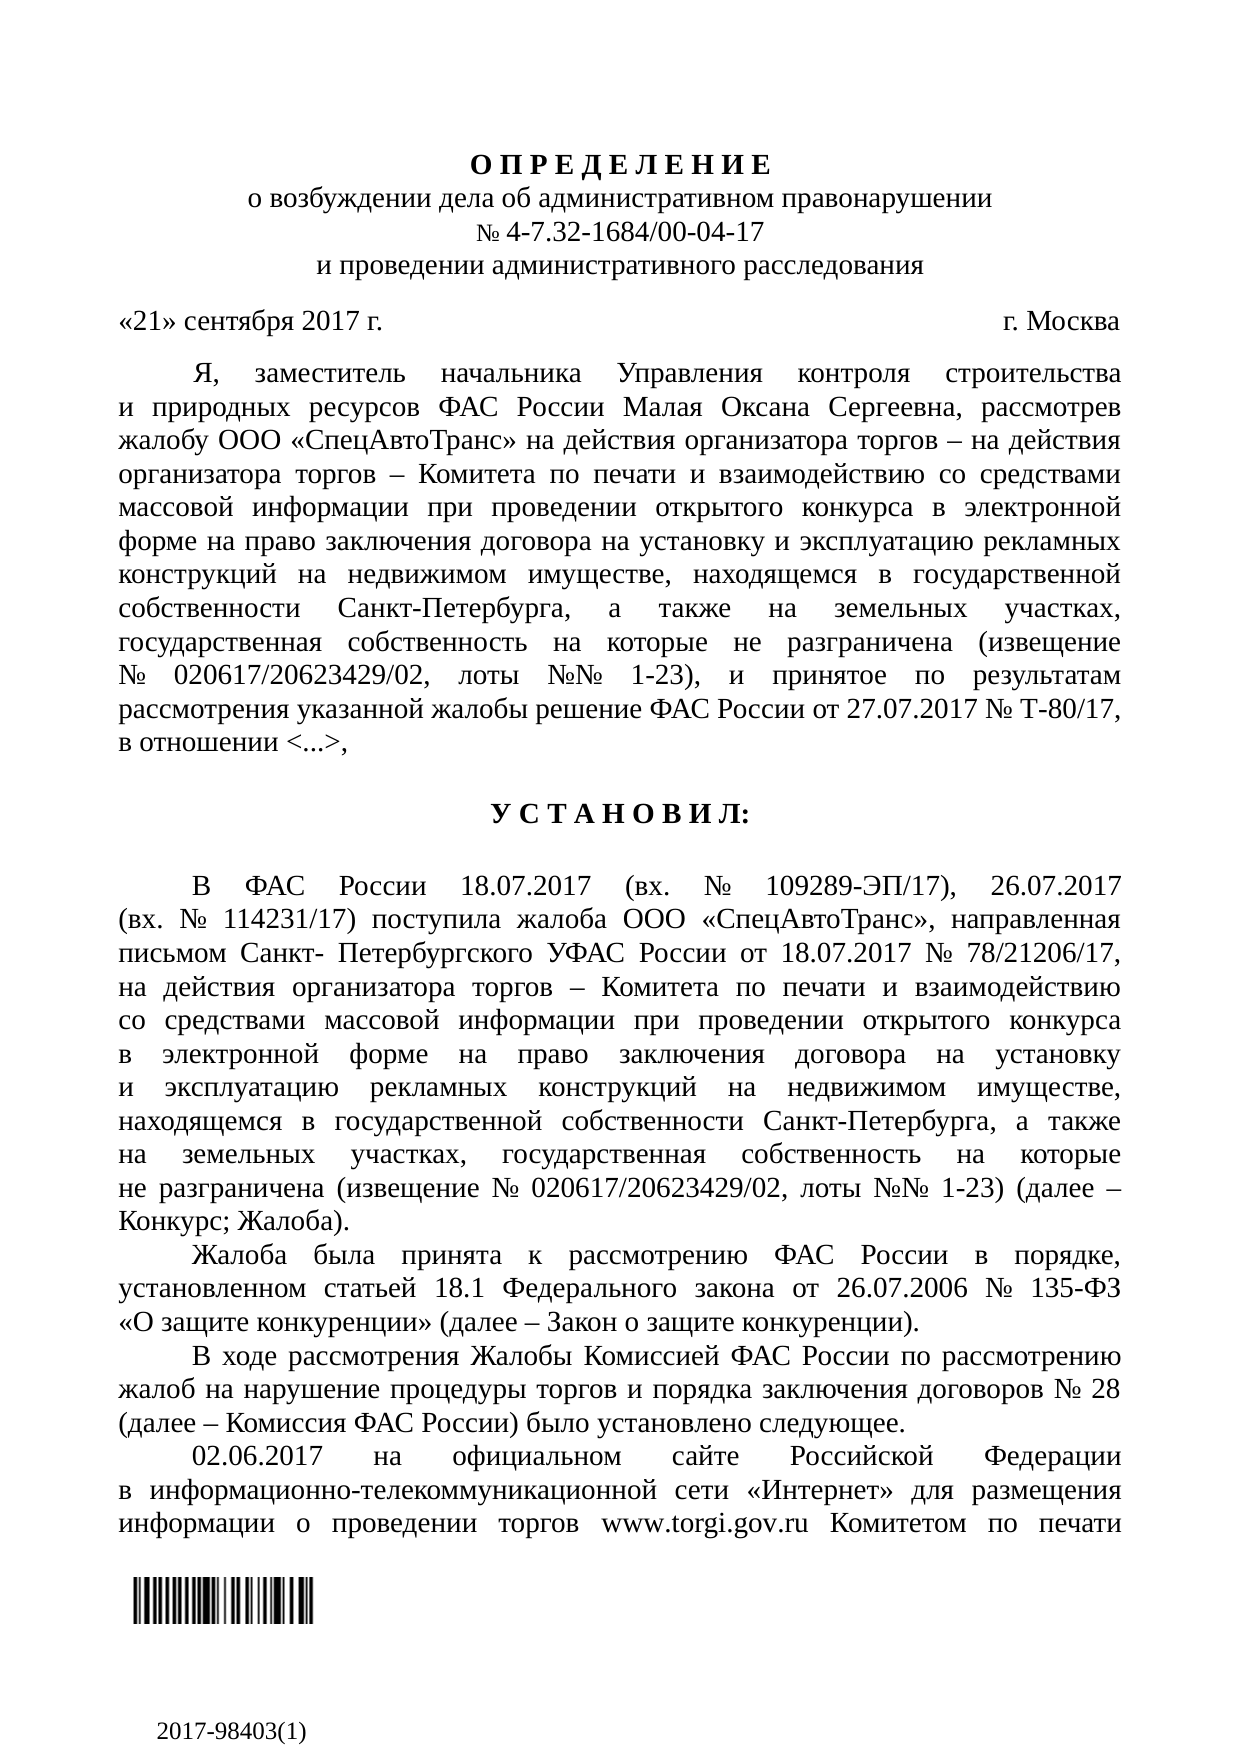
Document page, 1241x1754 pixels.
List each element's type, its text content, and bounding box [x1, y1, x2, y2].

text 02.06.2017 на официальном сайте Российской Федерации в информационно-телекоммуникационной сети «Интернет» для размещения информации о проведении торгов www.torgi.gov.ru Комитетом по печати [118, 1438, 1122, 1539]
text № 4-7.32-1684/00-04-17 и проведении административного расследования [118, 214, 1122, 281]
text О П Р Е Д Е Л Е Н И Е [118, 147, 1122, 180]
picture [118, 1577, 331, 1624]
text Я, заместитель начальника Управления контроля строительства и природных ресурсов ФАС России Малая Оксана Сергеевна, рассмотрев жалобу ООО «СпецАвтоТранс» на действия организатора торгов – на действия организатора торгов – Комитета по печати и взаимодействию со средствами массовой информации при проведении открытого конкурса в электронной форме на право заключения договора на установку и эксплуатацию рекламных конструкций на недвижимом имуществе, находящемся в государственной собственности Санкт-Петербурга, а также на земельных участках, государственная собственность на которые не разграничена (извещение № 020617/20623429/02, лоты №№ 1-23), и принятое по результатам рассмотрения указанной жалобы решение ФАС России от 27.07.2017 № Т-80/17, в отношении <...>, [118, 355, 1122, 758]
text В ходе рассмотрения Жалобы Комиссией ФАС России по рассмотрению жалоб на нарушение процедуры торгов и порядка заключения договоров № 28 (далее – Комиссия ФАС России) было установлено следующее. [118, 1338, 1122, 1438]
text «21» сентября 2017 г. г. Москва [118, 303, 1122, 336]
text о возбуждении дела об административном правонарушении [118, 180, 1122, 214]
text Жалоба была принята к рассмотрению ФАС России в порядке, установленном статьей 18.1 Федерального закона от 26.07.2006 № 135-ФЗ «О защите конкуренции» (далее – Закон о защите конкуренции). [118, 1237, 1122, 1338]
text В ФАС России 18.07.2017 (вх. № 109289-ЭП/17), 26.07.2017 (вх. № 114231/17) поступила жалоба ООО «СпецАвтоТранс», направленная письмом Санкт- Петербургского УФАС России от 18.07.2017 № 78/21206/17, на действия организатора торгов – Комитета по печати и взаимодействию со средствами массовой информации при проведении открытого конкурса в электронной форме на право заключения договора на установку и эксплуатацию рекламных конструкций на недвижимом имуществе, находящемся в государственной собственности Санкт-Петербурга, а также на земельных участках, государственная собственность на которые не разграничена (извещение № 020617/20623429/02, лоты №№ 1-23) (далее – Конкурс; Жалоба). [118, 868, 1122, 1237]
text У С Т А Н О В И Л: [118, 796, 1122, 830]
